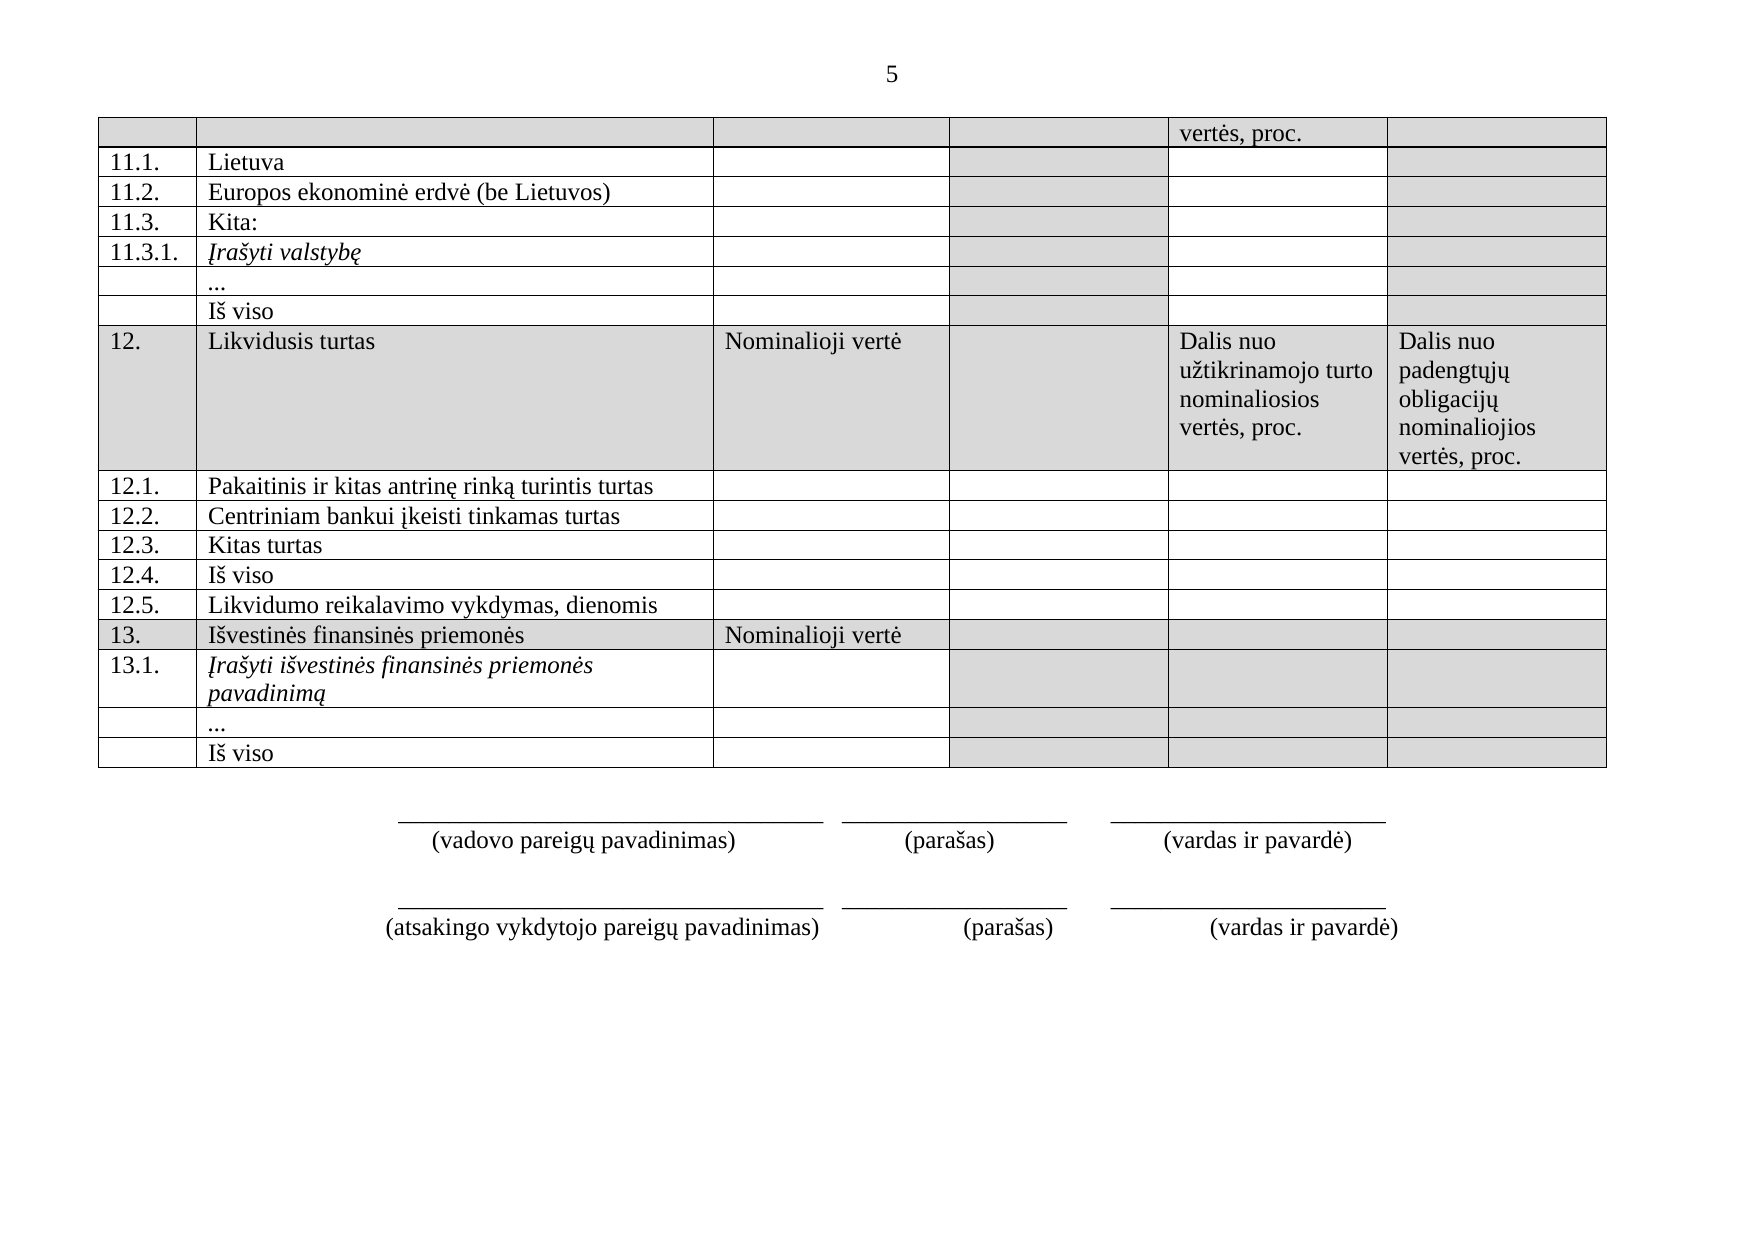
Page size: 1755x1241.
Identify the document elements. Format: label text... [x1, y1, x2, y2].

table_cell [1169, 531, 1387, 559]
table_cell [950, 531, 1168, 559]
table_cell [950, 326, 1168, 470]
table_cell Įrašyti išvestinės finansinės priemonės pavadinimą [197, 650, 713, 707]
table_cell 11.1. [99, 148, 196, 176]
table_cell [1169, 560, 1387, 589]
table_cell 13. [99, 620, 196, 649]
table_cell [950, 650, 1168, 707]
table_cell [1169, 237, 1387, 266]
table_cell [1388, 118, 1606, 146]
table_cell [99, 118, 196, 146]
table_cell [1169, 296, 1387, 325]
table_cell [99, 296, 196, 325]
table_cell [950, 237, 1168, 266]
table_cell [1169, 708, 1387, 737]
table_cell [714, 738, 949, 767]
table_cell [1169, 207, 1387, 236]
table_cell [1388, 177, 1606, 206]
table_cell [1388, 207, 1606, 236]
table_cell Dalis nuo padengtųjų obligacijų nominaliojios vertės, proc. [1388, 326, 1606, 470]
text (atsakingo vykdytojo pareigų pavadinimas) (parašas) (vardas ir pavardė) [89, 912, 1695, 940]
table_cell [1388, 560, 1606, 589]
table_cell 12.2. [99, 501, 196, 529]
table_cell [1388, 590, 1606, 619]
table_cell [1388, 650, 1606, 707]
table_cell [714, 560, 949, 589]
table_cell 12.3. [99, 531, 196, 559]
table_cell [950, 708, 1168, 737]
table_cell [1388, 267, 1606, 295]
table_cell Pakaitinis ir kitas antrinę rinką turintis turtas [197, 471, 713, 500]
table_cell [714, 590, 949, 619]
table_cell [950, 148, 1168, 176]
table_cell Europos ekonominė erdvė (be Lietuvos) [197, 177, 713, 206]
table_cell [1388, 501, 1606, 529]
table_cell [950, 207, 1168, 236]
table_cell 11.3. [99, 207, 196, 236]
table_cell Kitas turtas [197, 531, 713, 559]
table_cell [714, 207, 949, 236]
table_cell [1388, 708, 1606, 737]
text __________________________________ __________________ ______________________ [89, 797, 1695, 825]
table_cell [1169, 650, 1387, 707]
table_cell 13.1. [99, 650, 196, 707]
table_cell Iš viso [197, 296, 713, 325]
table_cell [714, 531, 949, 559]
table_cell [1169, 148, 1387, 176]
table_cell 12.1. [99, 471, 196, 500]
table_cell [950, 118, 1168, 146]
table_cell [950, 296, 1168, 325]
table_cell [99, 267, 196, 295]
table_cell [197, 118, 713, 146]
table_cell Dalis nuo užtikrinamojo turto nominaliosios vertės, proc. [1169, 326, 1387, 470]
table_cell [1169, 590, 1387, 619]
table_cell [1388, 738, 1606, 767]
table_cell [99, 708, 196, 737]
table_cell ... [197, 267, 713, 295]
table_cell [714, 708, 949, 737]
table_cell [1169, 177, 1387, 206]
table_cell Įrašyti valstybę [197, 237, 713, 266]
table_cell [950, 177, 1168, 206]
table_cell 12.4. [99, 560, 196, 589]
table_cell 11.3.1. [99, 237, 196, 266]
table_cell vertės, proc. [1169, 118, 1387, 146]
table_cell [1169, 267, 1387, 295]
table_cell [1388, 471, 1606, 500]
table_cell Iš viso [197, 738, 713, 767]
table_cell Nominalioji vertė [714, 326, 949, 470]
table_cell ... [197, 708, 713, 737]
table_cell [714, 650, 949, 707]
table_cell [714, 177, 949, 206]
table_cell [714, 501, 949, 529]
table_cell Išvestinės finansinės priemonės [197, 620, 713, 649]
table_cell [1169, 501, 1387, 529]
table_cell 12.5. [99, 590, 196, 619]
text (vadovo pareigų pavadinimas) (parašas) (vardas ir pavardė) [89, 825, 1695, 854]
table_cell [1388, 620, 1606, 649]
table_cell [714, 471, 949, 500]
table_cell [1388, 531, 1606, 559]
table_cell [1169, 620, 1387, 649]
table_cell [1388, 237, 1606, 266]
table_cell Centriniam bankui įkeisti tinkamas turtas [197, 501, 713, 529]
table_cell [950, 590, 1168, 619]
table_cell [714, 148, 949, 176]
table_cell [1169, 738, 1387, 767]
table_cell [950, 501, 1168, 529]
table_cell [99, 738, 196, 767]
table_cell [950, 620, 1168, 649]
table_cell Kita: [197, 207, 713, 236]
table_cell [1388, 148, 1606, 176]
table_cell [950, 267, 1168, 295]
table_cell [950, 560, 1168, 589]
table_cell [714, 296, 949, 325]
table_cell [1388, 296, 1606, 325]
text __________________________________ __________________ ______________________ [89, 883, 1695, 912]
table_cell [950, 738, 1168, 767]
table_cell Nominalioji vertė [714, 620, 949, 649]
table_cell [714, 237, 949, 266]
table_cell [1169, 471, 1387, 500]
table_cell Lietuva [197, 148, 713, 176]
table_cell Likvidumo reikalavimo vykdymas, dienomis [197, 590, 713, 619]
table_cell [714, 118, 949, 146]
table_cell 11.2. [99, 177, 196, 206]
table_cell 12. [99, 326, 196, 470]
table_cell [714, 267, 949, 295]
table_cell [950, 471, 1168, 500]
table_cell Iš viso [197, 560, 713, 589]
table_cell Likvidusis turtas [197, 326, 713, 470]
